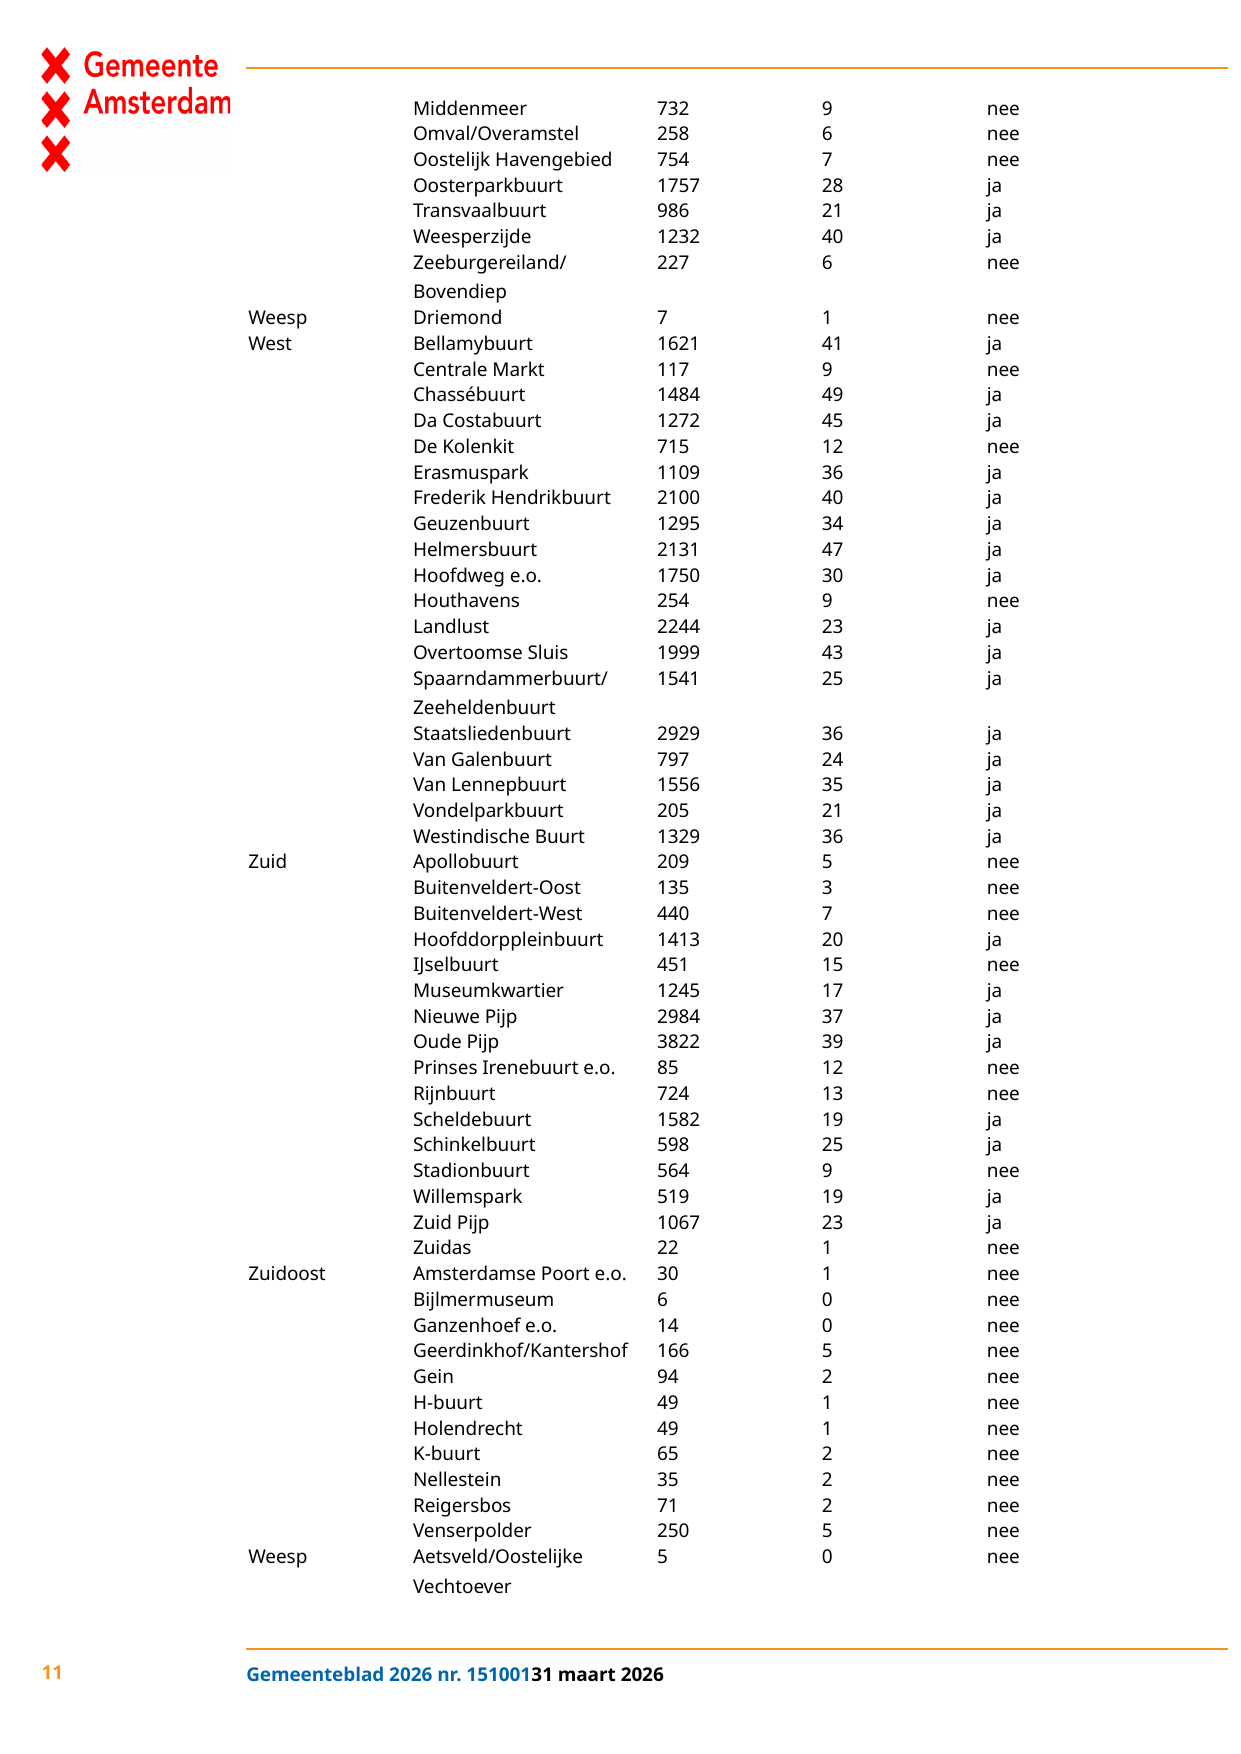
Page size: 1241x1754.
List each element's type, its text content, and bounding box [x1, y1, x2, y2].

table_cell nee [987, 900, 1152, 926]
table_cell 1232 [657, 224, 822, 249]
table_cell nee [987, 1492, 1152, 1518]
table_cell 47 [822, 536, 987, 562]
table_cell [248, 665, 413, 720]
table_cell 12 [822, 1055, 987, 1080]
table_cell 45 [822, 408, 987, 433]
table_cell Stadionbuurt [413, 1158, 657, 1183]
table_cell 9 [822, 356, 987, 382]
table_cell nee [987, 121, 1152, 146]
table_cell 5 [822, 849, 987, 874]
table_cell 37 [822, 1003, 987, 1029]
table_cell Transvaalbuurt [413, 198, 657, 223]
table_cell [248, 1080, 413, 1106]
table_cell [248, 1132, 413, 1157]
table_cell Amsterdamse Poort e.o. [413, 1260, 657, 1286]
table_cell nee [987, 1338, 1152, 1363]
table_cell nee [987, 1466, 1152, 1492]
table_cell 0 [822, 1286, 987, 1312]
table_cell 25 [822, 665, 987, 720]
table_cell 39 [822, 1029, 987, 1054]
table_cell 7 [822, 900, 987, 926]
table_cell 23 [822, 613, 987, 639]
table_cell ja [987, 330, 1152, 356]
table_cell [248, 1389, 413, 1415]
table_cell Oosterparkbuurt [413, 172, 657, 198]
table_cell nee [987, 305, 1152, 330]
table_cell [248, 823, 413, 849]
table_cell [248, 510, 413, 536]
table_cell [248, 639, 413, 665]
table_cell 28 [822, 172, 987, 198]
table_cell Hoofdweg e.o. [413, 562, 657, 587]
table_cell Venserpolder [413, 1518, 657, 1543]
table_cell ja [987, 1183, 1152, 1209]
table_cell 564 [657, 1158, 822, 1183]
table_cell [248, 121, 413, 146]
table_cell [248, 1183, 413, 1209]
table_cell Staatsliedenbuurt [413, 720, 657, 746]
table_cell Nieuwe Pijp [413, 1003, 657, 1029]
table_cell Zuidas [413, 1235, 657, 1260]
table_cell 19 [822, 1106, 987, 1132]
table_cell ja [987, 797, 1152, 823]
table_cell 22 [657, 1235, 822, 1260]
table_cell 5 [822, 1518, 987, 1543]
table_cell [248, 952, 413, 977]
table_cell Overtoomse Sluis [413, 639, 657, 665]
table_cell 135 [657, 874, 822, 900]
table_cell 440 [657, 900, 822, 926]
table_cell Weesperzijde [413, 224, 657, 249]
table_cell [248, 1312, 413, 1337]
table_cell [248, 536, 413, 562]
table_cell nee [987, 1260, 1152, 1286]
table_cell Van Galenbuurt [413, 746, 657, 771]
table_cell Zuidoost [248, 1260, 413, 1286]
table_cell ja [987, 408, 1152, 433]
table_cell Houthavens [413, 588, 657, 613]
table_cell Vondelparkbuurt [413, 797, 657, 823]
table_cell 2 [822, 1492, 987, 1518]
table_cell 21 [822, 797, 987, 823]
table_cell ja [987, 198, 1152, 223]
table_cell ja [987, 926, 1152, 952]
table_cell [248, 1209, 413, 1234]
table_cell De Kolenkit [413, 433, 657, 459]
table_cell 49 [822, 382, 987, 407]
table_cell ja [987, 665, 1152, 720]
table_cell 1 [822, 1260, 987, 1286]
table_cell 7 [657, 305, 822, 330]
table_cell [248, 382, 413, 407]
table_cell 71 [657, 1492, 822, 1518]
table_cell Zuid Pijp [413, 1209, 657, 1234]
table_cell 35 [822, 771, 987, 797]
table_cell 1750 [657, 562, 822, 587]
table_cell Weesp [248, 305, 413, 330]
table_cell 1272 [657, 408, 822, 433]
table_cell nee [987, 1543, 1152, 1599]
table_cell 41 [822, 330, 987, 356]
table_cell 7 [822, 146, 987, 172]
table_cell 30 [822, 562, 987, 587]
table_cell Westindische Buurt [413, 823, 657, 849]
table_cell Apollobuurt [413, 849, 657, 874]
table_cell 2100 [657, 485, 822, 510]
table_cell 19 [822, 1183, 987, 1209]
table_cell 40 [822, 485, 987, 510]
table_cell [248, 562, 413, 587]
table_cell 1109 [657, 459, 822, 484]
table_cell ja [987, 172, 1152, 198]
table_cell ja [987, 510, 1152, 536]
table_cell 1621 [657, 330, 822, 356]
table_cell 30 [657, 1260, 822, 1286]
table_cell 49 [657, 1389, 822, 1415]
table_cell ja [987, 823, 1152, 849]
table_cell 23 [822, 1209, 987, 1234]
table_cell [248, 459, 413, 484]
table_cell 1 [822, 1389, 987, 1415]
table_cell [248, 720, 413, 746]
table_cell 0 [822, 1312, 987, 1337]
table_cell 1999 [657, 639, 822, 665]
table_cell Bijlmermuseum [413, 1286, 657, 1312]
table_cell 35 [657, 1466, 822, 1492]
table_cell 986 [657, 198, 822, 223]
table_cell Rijnbuurt [413, 1080, 657, 1106]
table_cell 598 [657, 1132, 822, 1157]
table_cell [248, 1363, 413, 1389]
table_cell Oude Pijp [413, 1029, 657, 1054]
table_cell [248, 1106, 413, 1132]
table_cell Van Lennepbuurt [413, 771, 657, 797]
table_cell 2131 [657, 536, 822, 562]
table_cell 1582 [657, 1106, 822, 1132]
table_cell 25 [822, 1132, 987, 1157]
table_cell 49 [657, 1415, 822, 1440]
table_cell ja [987, 1106, 1152, 1132]
table_cell Landlust [413, 613, 657, 639]
table_cell [248, 926, 413, 952]
table_cell Erasmuspark [413, 459, 657, 484]
table_cell [248, 771, 413, 797]
table_cell nee [987, 249, 1152, 304]
table_cell 2929 [657, 720, 822, 746]
table_cell West [248, 330, 413, 356]
table_cell H-buurt [413, 1389, 657, 1415]
table_cell Oostelijk Havengebied [413, 146, 657, 172]
table_cell [248, 1235, 413, 1260]
table_cell ja [987, 536, 1152, 562]
table_cell nee [987, 146, 1152, 172]
table_cell 17 [822, 977, 987, 1003]
table_cell nee [987, 1389, 1152, 1415]
table_cell [248, 1003, 413, 1029]
table_cell Chassébuurt [413, 382, 657, 407]
table_cell 451 [657, 952, 822, 977]
table_cell 1 [822, 1235, 987, 1260]
table_cell [248, 1029, 413, 1054]
table_cell Geuzenbuurt [413, 510, 657, 536]
table_cell [248, 613, 413, 639]
table_cell 21 [822, 198, 987, 223]
table_cell K-buurt [413, 1440, 657, 1466]
table_cell 250 [657, 1518, 822, 1543]
table_cell Helmersbuurt [413, 536, 657, 562]
table_cell nee [987, 356, 1152, 382]
table_cell Scheldebuurt [413, 1106, 657, 1132]
table_cell 6 [822, 249, 987, 304]
table_cell 715 [657, 433, 822, 459]
table_cell 15 [822, 952, 987, 977]
table_cell nee [987, 1440, 1152, 1466]
table_cell Buitenveldert-West [413, 900, 657, 926]
table_cell 205 [657, 797, 822, 823]
table_cell nee [987, 1518, 1152, 1543]
table_cell 1295 [657, 510, 822, 536]
table_cell Da Costabuurt [413, 408, 657, 433]
table_cell [248, 1055, 413, 1080]
table_cell 36 [822, 459, 987, 484]
table_cell 12 [822, 433, 987, 459]
table_cell [248, 198, 413, 223]
table_cell Zeeburgereiland/Bovendiep [413, 249, 657, 304]
table_cell 36 [822, 823, 987, 849]
table_cell 227 [657, 249, 822, 304]
table_cell ja [987, 1209, 1152, 1234]
table_cell 24 [822, 746, 987, 771]
table_cell 1 [822, 1415, 987, 1440]
table_cell [248, 746, 413, 771]
table_cell [248, 1338, 413, 1363]
table_cell 209 [657, 849, 822, 874]
table_cell [248, 485, 413, 510]
table_cell ja [987, 977, 1152, 1003]
table_cell nee [987, 433, 1152, 459]
table_cell [248, 356, 413, 382]
table_cell nee [987, 588, 1152, 613]
table_cell nee [987, 1363, 1152, 1389]
table_cell ja [987, 562, 1152, 587]
table_cell Buitenveldert-Oost [413, 874, 657, 900]
table_cell 1067 [657, 1209, 822, 1234]
table_cell 254 [657, 588, 822, 613]
table_cell Middenmeer [413, 95, 657, 121]
table_cell Willemspark [413, 1183, 657, 1209]
table_cell Aetsveld/Oostelijke Vechtoever [413, 1543, 657, 1599]
table_cell 724 [657, 1080, 822, 1106]
table_cell ja [987, 1003, 1152, 1029]
table_cell [248, 95, 413, 121]
table_cell 0 [822, 1543, 987, 1599]
table_cell Reigersbos [413, 1492, 657, 1518]
table_cell Holendrecht [413, 1415, 657, 1440]
table_cell nee [987, 1286, 1152, 1312]
table_cell [248, 146, 413, 172]
table_cell Prinses Irenebuurt e.o. [413, 1055, 657, 1080]
table_cell 9 [822, 95, 987, 121]
table_cell [248, 408, 413, 433]
table_cell Omval/Overamstel [413, 121, 657, 146]
table_cell [248, 249, 413, 304]
table_cell Schinkelbuurt [413, 1132, 657, 1157]
table_cell 94 [657, 1363, 822, 1389]
table_cell [248, 1158, 413, 1183]
table_cell 1484 [657, 382, 822, 407]
table_cell 1413 [657, 926, 822, 952]
table_cell ja [987, 459, 1152, 484]
table_cell [248, 1492, 413, 1518]
table_cell 9 [822, 1158, 987, 1183]
table_cell [248, 1415, 413, 1440]
table_cell 34 [822, 510, 987, 536]
table_cell 20 [822, 926, 987, 952]
table_cell [248, 1518, 413, 1543]
table_cell 2984 [657, 1003, 822, 1029]
table_cell 3822 [657, 1029, 822, 1054]
table_cell ja [987, 746, 1152, 771]
table_cell 3 [822, 874, 987, 900]
table_cell Gein [413, 1363, 657, 1389]
table_cell ja [987, 1029, 1152, 1054]
table_cell 36 [822, 720, 987, 746]
table_cell ja [987, 720, 1152, 746]
table_cell nee [987, 1415, 1152, 1440]
table_cell 732 [657, 95, 822, 121]
table_cell IJselbuurt [413, 952, 657, 977]
table_cell Museumkwartier [413, 977, 657, 1003]
table_cell 797 [657, 746, 822, 771]
table_cell Nellestein [413, 1466, 657, 1492]
table_cell Spaarndammerbuurt/Zeeheldenbuurt [413, 665, 657, 720]
table_cell ja [987, 613, 1152, 639]
table_cell nee [987, 1080, 1152, 1106]
table_cell Driemond [413, 305, 657, 330]
table_cell [248, 977, 413, 1003]
table_cell 6 [822, 121, 987, 146]
table_cell [248, 224, 413, 249]
table_cell 2244 [657, 613, 822, 639]
table_cell 117 [657, 356, 822, 382]
table_cell [248, 588, 413, 613]
table_cell Hoofddorppleinbuurt [413, 926, 657, 952]
table_cell Geerdinkhof/Kantershof [413, 1338, 657, 1363]
table_cell 1 [822, 305, 987, 330]
table_cell ja [987, 382, 1152, 407]
table_cell 2 [822, 1466, 987, 1492]
table_cell [248, 433, 413, 459]
table_cell 9 [822, 588, 987, 613]
table_cell nee [987, 874, 1152, 900]
table_cell 1541 [657, 665, 822, 720]
table_cell [248, 1440, 413, 1466]
table_cell nee [987, 952, 1152, 977]
table_cell 2 [822, 1440, 987, 1466]
table_cell 258 [657, 121, 822, 146]
table_cell 5 [822, 1338, 987, 1363]
table_cell Bellamybuurt [413, 330, 657, 356]
table_cell 14 [657, 1312, 822, 1337]
table_cell 6 [657, 1286, 822, 1312]
table_cell [248, 1466, 413, 1492]
table_cell 40 [822, 224, 987, 249]
table_cell Ganzenhoef e.o. [413, 1312, 657, 1337]
table_cell 2 [822, 1363, 987, 1389]
table_cell 166 [657, 1338, 822, 1363]
table_cell nee [987, 849, 1152, 874]
table_cell [248, 172, 413, 198]
table_cell nee [987, 1055, 1152, 1080]
table_cell nee [987, 1158, 1152, 1183]
table_cell ja [987, 224, 1152, 249]
picture [41, 47, 231, 172]
table_cell 1556 [657, 771, 822, 797]
table_cell 1245 [657, 977, 822, 1003]
table_cell 5 [657, 1543, 822, 1599]
table_cell ja [987, 639, 1152, 665]
table_cell 1757 [657, 172, 822, 198]
table_cell Weesp [248, 1543, 413, 1599]
table_cell Zuid [248, 849, 413, 874]
table_cell ja [987, 485, 1152, 510]
table_cell nee [987, 95, 1152, 121]
table_cell nee [987, 1312, 1152, 1337]
table_cell 519 [657, 1183, 822, 1209]
table_cell nee [987, 1235, 1152, 1260]
table_cell ja [987, 771, 1152, 797]
table_cell Frederik Hendrikbuurt [413, 485, 657, 510]
table_cell 65 [657, 1440, 822, 1466]
table_cell [248, 1286, 413, 1312]
table_cell 13 [822, 1080, 987, 1106]
table_cell 85 [657, 1055, 822, 1080]
table_cell [248, 797, 413, 823]
table_cell 43 [822, 639, 987, 665]
table_cell 1329 [657, 823, 822, 849]
table_cell [248, 900, 413, 926]
table_cell ja [987, 1132, 1152, 1157]
table_cell Centrale Markt [413, 356, 657, 382]
table_cell [248, 874, 413, 900]
table_cell 754 [657, 146, 822, 172]
